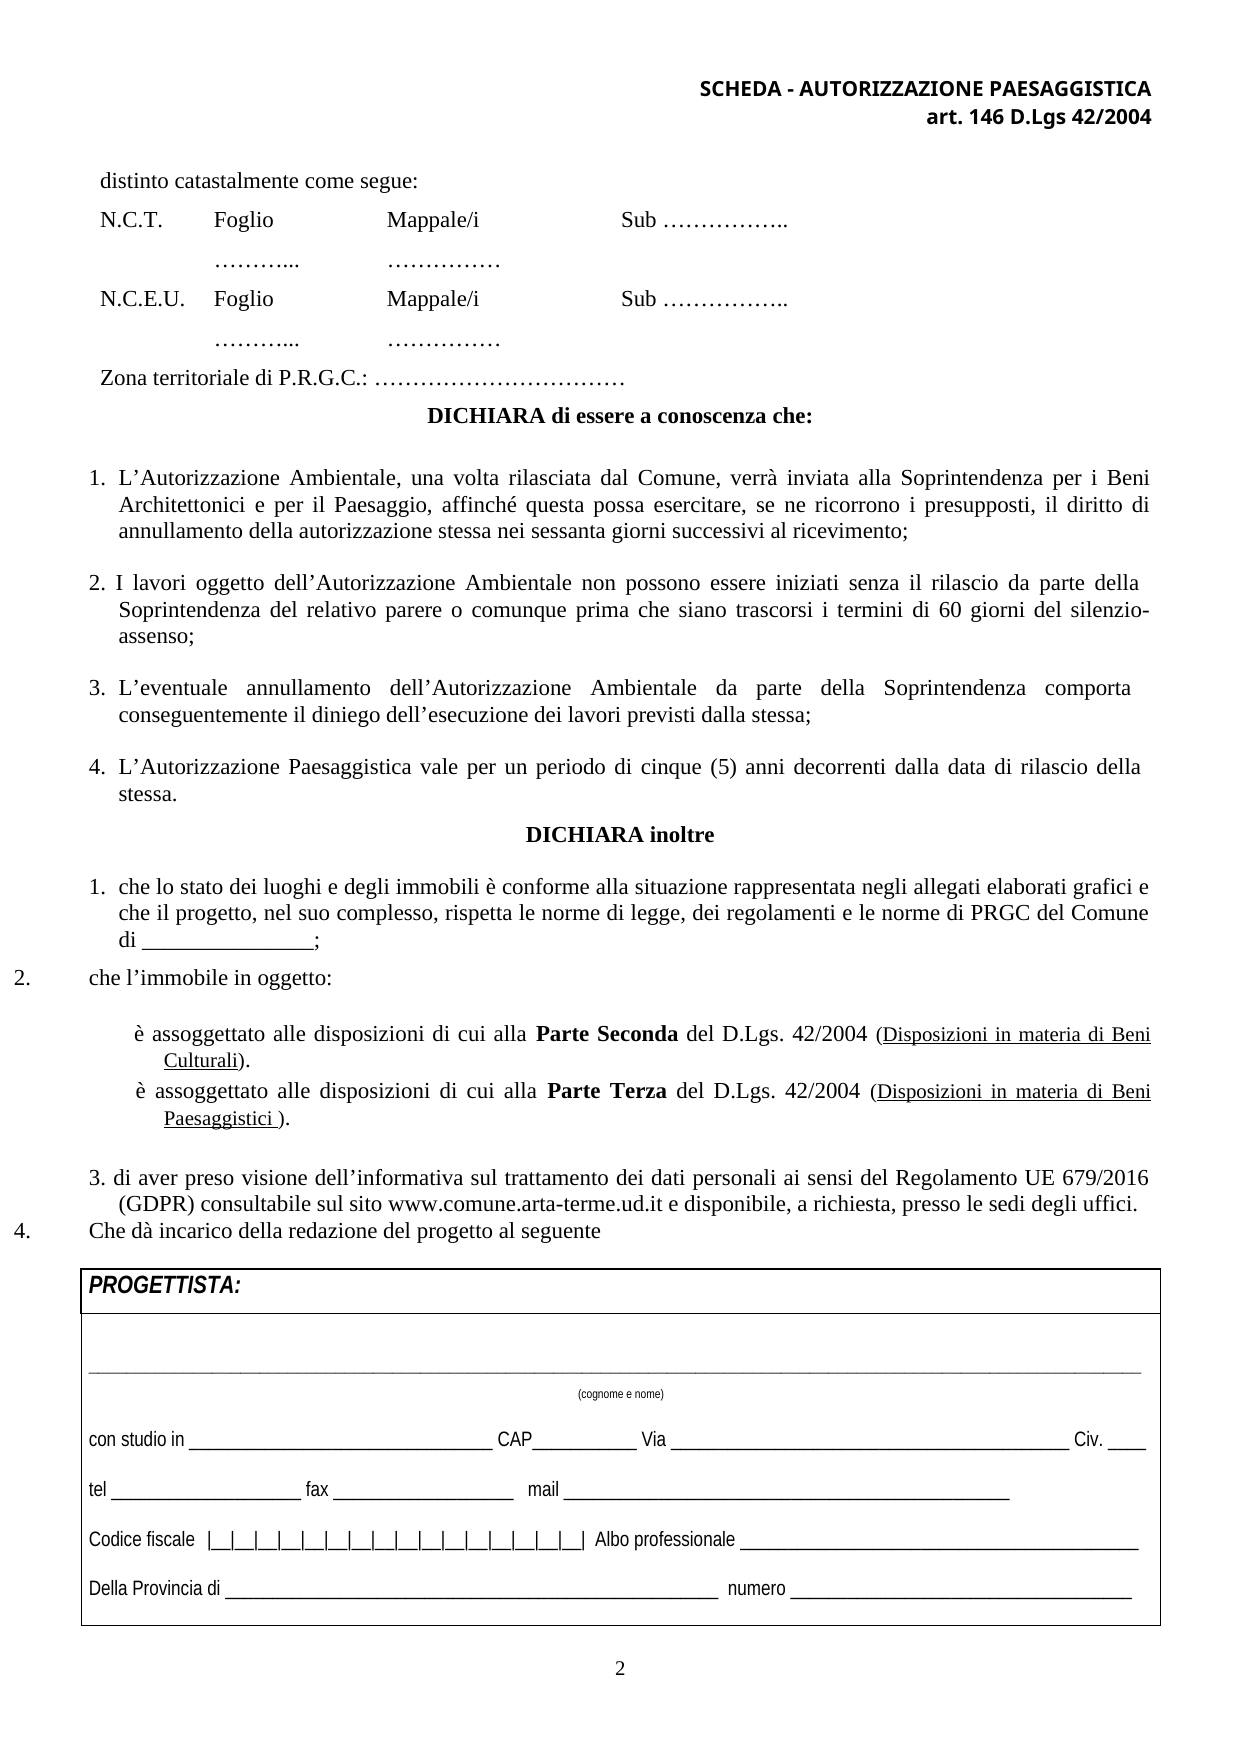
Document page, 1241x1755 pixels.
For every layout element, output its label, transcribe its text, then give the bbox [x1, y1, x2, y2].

table_cell Mappale/i …………… [375, 206, 609, 285]
text 2. I lavori oggetto dell’Autorizzazione Ambientale non possono essere iniziati senza il rilascio da parte della Soprintendenza del relativo parere o comunque prima che siano trascorsi i termini di 60 giorni del silenzio- assenso; [89, 569, 1152, 648]
table_cell Foglio ………... [203, 206, 375, 285]
text DICHIARA inoltre [89, 822, 1152, 848]
list L’Autorizzazione Ambientale, una volta rilasciata dal Comune, verrà inviata alla Soprintendenza per i Beni Architettonici e per il Paesaggio, affinché questa possa esercitare, se ne ricorrono i presupposti, il diritto di annullamento della autorizzazione stessa nei sessanta giorni successivi al ricevimento; [89, 464, 1152, 543]
table_cell [89, 131, 1152, 167]
text 4. L’Autorizzazione Paesaggistica vale per un periodo di cinque (5) anni decorrenti dalla data di rilascio della stessa. [89, 753, 1152, 806]
table_cell Foglio ………... [203, 285, 375, 364]
text è assoggettato alle disposizioni di cui alla Parte Seconda del D.Lgs. 42/2004 (Disposizioni in materia di Beni Culturali). [126, 1020, 1152, 1073]
text è assoggettato alle disposizioni di cui alla Parte Terza del D.Lgs. 42/2004 (Disposizioni in materia di Beni Paesaggistici ). [126, 1078, 1152, 1130]
table_header PROGETTISTA: [82, 1270, 1160, 1313]
table_cell N.C.E.U. [89, 285, 202, 364]
table_cell _______________________________________________________________________________________________________________ (cognome e nome) con studio in ________________________________ CAP___________ Via __________________________________________ Civ. ____ tel ____________________ fax ___________________ mail _______________________________________________ Codice fiscale |__|__|__|__|__|__|__|__|__|__|__|__|__|__|__|__| Albo professionale __________________________________________ Della Provincia di ____________________________________________________ numero ____________________________________ [82, 1314, 1160, 1624]
table_cell N.C.T. [89, 206, 202, 285]
table_cell Sub …………….. [610, 285, 1152, 364]
text 3. L’eventuale annullamento dell’Autorizzazione Ambientale da parte della Soprintendenza comporta conseguentemente il diniego dell’esecuzione dei lavori previsti dalla stessa; [89, 674, 1152, 727]
list Che dà incarico della redazione del progetto al seguente [14, 1217, 1152, 1243]
list che lo stato dei luoghi e degli immobili è conforme alla situazione rappresentata negli allegati elaborati grafici e che il progetto, nel suo complesso, rispetta le norme di legge, dei regolamenti e le norme di PRGC del Comune di _______________; [89, 873, 1152, 952]
text DICHIARA di essere a conoscenza che: [89, 402, 1152, 429]
list che l’immobile in oggetto: [14, 964, 1152, 991]
table_cell Zona territoriale di P.R.G.C.: …………………………… [89, 364, 1152, 402]
table_cell Mappale/i …………… [375, 285, 609, 364]
table_cell distinto catastalmente come segue: [89, 167, 1152, 206]
text 3. di aver preso visione dell’informativa sul trattamento dei dati personali ai sensi del Regolamento UE 679/2016 (GDPR) consultabile sul sito www.comune.arta-terme.ud.it e disponibile, a richiesta, presso le sedi degli uffici. [89, 1164, 1152, 1217]
table_cell Sub …………….. [610, 206, 1152, 285]
